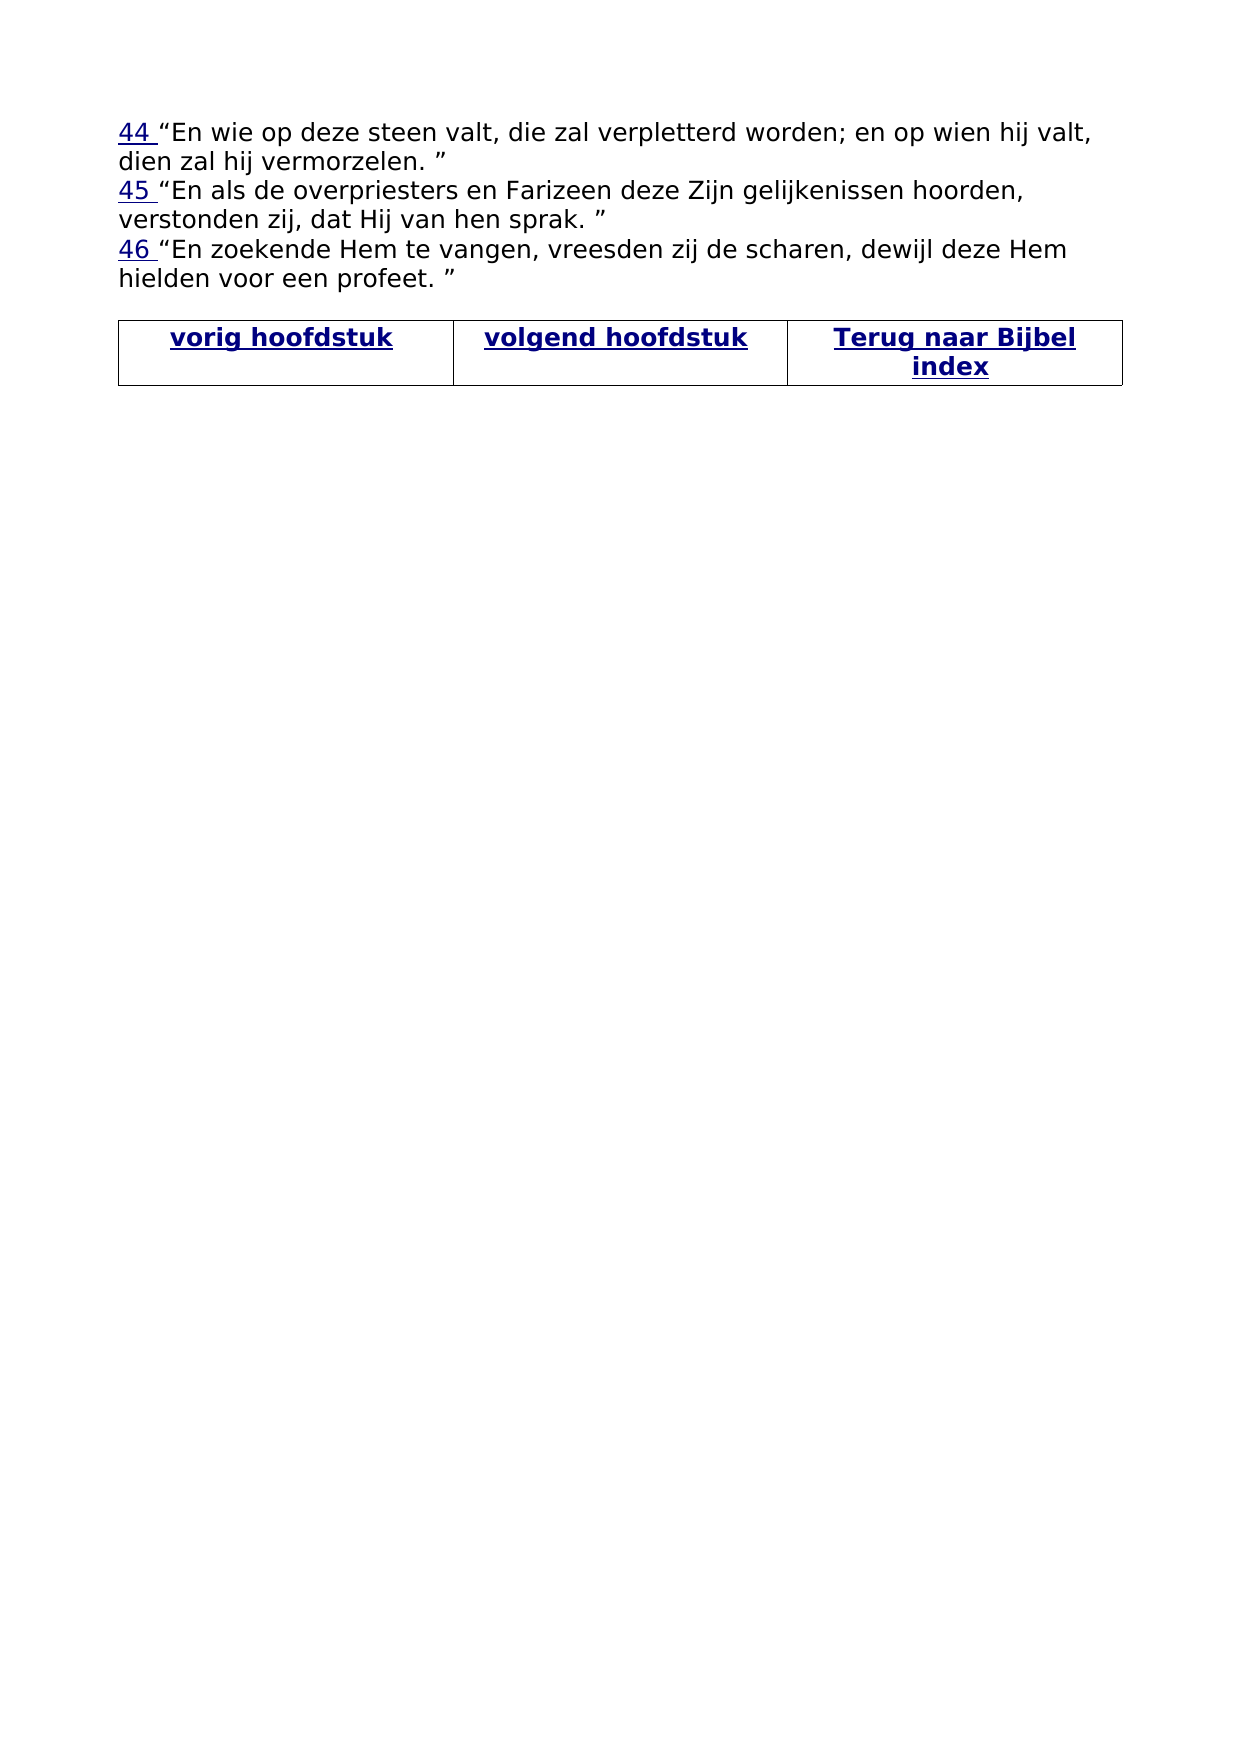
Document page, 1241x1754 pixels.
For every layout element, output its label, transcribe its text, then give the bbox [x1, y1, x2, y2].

table_header vorig hoofdstuk [119, 321, 453, 385]
table_header Terug naar Bijbel index [788, 321, 1122, 385]
text 44 “En wie op deze steen valt, die zal verpletterd worden; en op wien hij valt, dien zal hij vermorzelen. ” 45 “En als de overpriesters en Farizeen deze Zijn gelijkenissen hoorden, verstonden zij, dat Hij van hen sprak. ” 46 “En zoekende Hem te vangen, vreesden zij de scharen, dewijl deze Hem hielden voor een profeet. ” [118, 118, 1122, 293]
table_header volgend hoofdstuk [454, 321, 787, 385]
